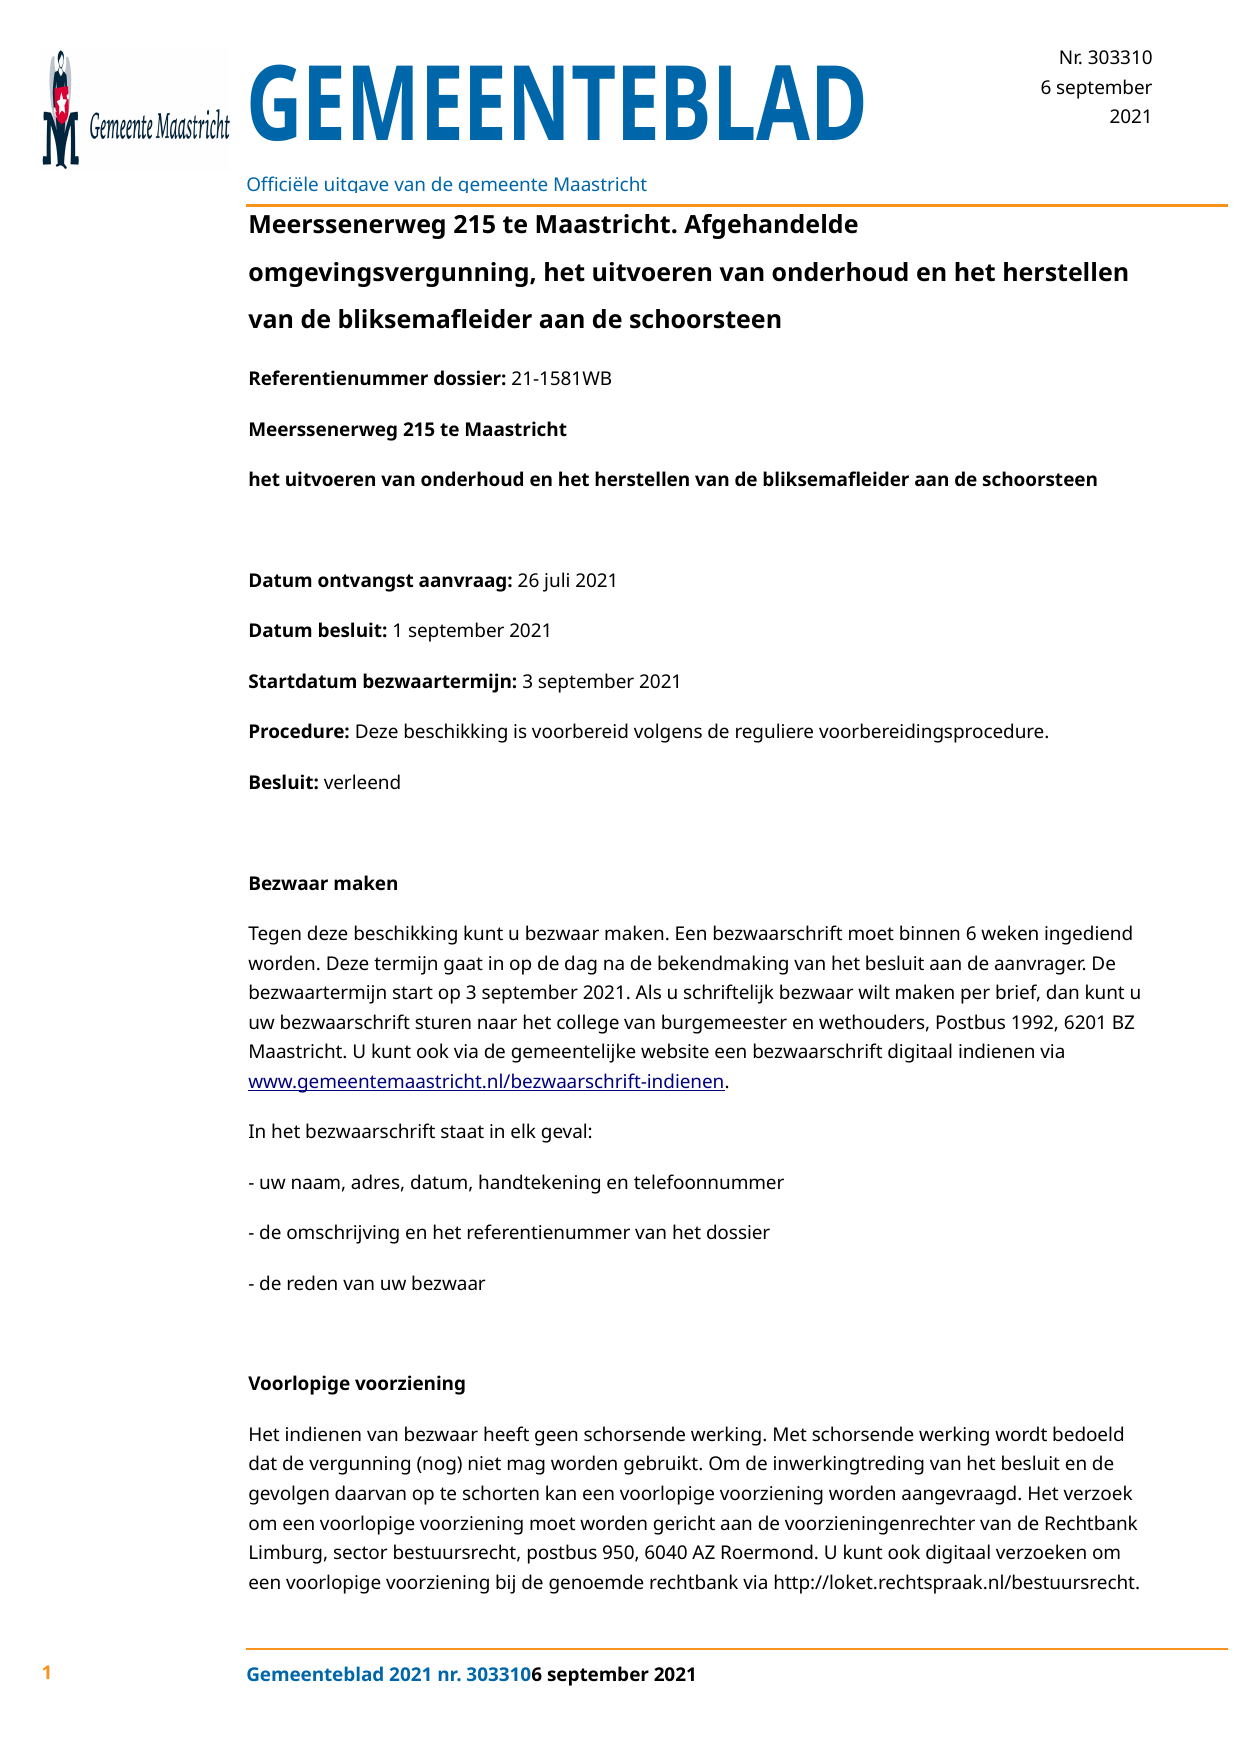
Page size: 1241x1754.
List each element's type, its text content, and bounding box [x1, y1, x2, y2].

text Bezwaar maken [248, 870, 1152, 895]
text Procedure: Deze beschikking is voorbereid volgens de reguliere voorbereidingsprocedure. [248, 718, 1152, 744]
text Referentienummer dossier: 21-1581WB [248, 366, 1152, 391]
text Datum besluit: 1 september 2021 [248, 618, 1152, 643]
text Het indienen van bezwaar heeft geen schorsende werking. Met schorsende werking wordt bedoeld dat de vergunning (nog) niet mag worden gebruikt. Om de inwerkingtreding van het besluit en de gevolgen daarvan op te schorten kan een voorlopige voorziening worden aangevraagd. Het verzoek om een voorlopige voorziening moet worden gericht aan de voorzieningenrechter van de Rechtbank Limburg, sector bestuursrecht, postbus 950, 6040 AZ Roermond. U kunt ook digitaal verzoeken om een voorlopige voorziening bij de genoemde rechtbank via http://loket.rechtspraak.nl/bestuursrecht. [248, 1421, 1152, 1594]
text Voorlopige voorziening [248, 1371, 1152, 1396]
text In het bezwaarschrift staat in elk geval: [248, 1118, 1152, 1144]
text Meerssenerweg 215 te Maastricht. Afgehandelde omgevingsvergunning, het uitvoeren van onderhoud en het herstellen van de bliksemafleider aan de schoorsteen [248, 207, 1152, 336]
text - de omschrijving en het referentienummer van het dossier [248, 1219, 1152, 1245]
text Startdatum bezwaartermijn: 3 september 2021 [248, 668, 1152, 694]
text Tegen deze beschikking kunt u bezwaar maken. Een bezwaarschrift moet binnen 6 weken ingediend worden. Deze termijn gaat in op de dag na de bekendmaking van het besluit aan de aanvrager. De bezwaartermijn start op 3 september 2021. Als u schriftelijk bezwaar wilt maken per brief, dan kunt u uw bezwaarschrift sturen naar het college van burgemeester en wethouders, Postbus 1992, 6201 BZ Maastricht. U kunt ook via de gemeentelijke website een bezwaarschrift digitaal indienen via www.gemeentemaastricht.nl/bezwaarschrift-indienen. [248, 920, 1152, 1094]
text Besluit: verleend [248, 769, 1152, 794]
text - de reden van uw bezwaar [248, 1270, 1152, 1295]
text - uw naam, adres, datum, handtekening en telefoonnummer [248, 1169, 1152, 1194]
text Datum ontvangst aanvraag: 26 juli 2021 [248, 567, 1152, 593]
picture [41, 47, 231, 172]
text het uitvoeren van onderhoud en het herstellen van de bliksemafleider aan de schoorsteen [248, 466, 1152, 492]
text Meerssenerweg 215 te Maastricht [248, 416, 1152, 442]
